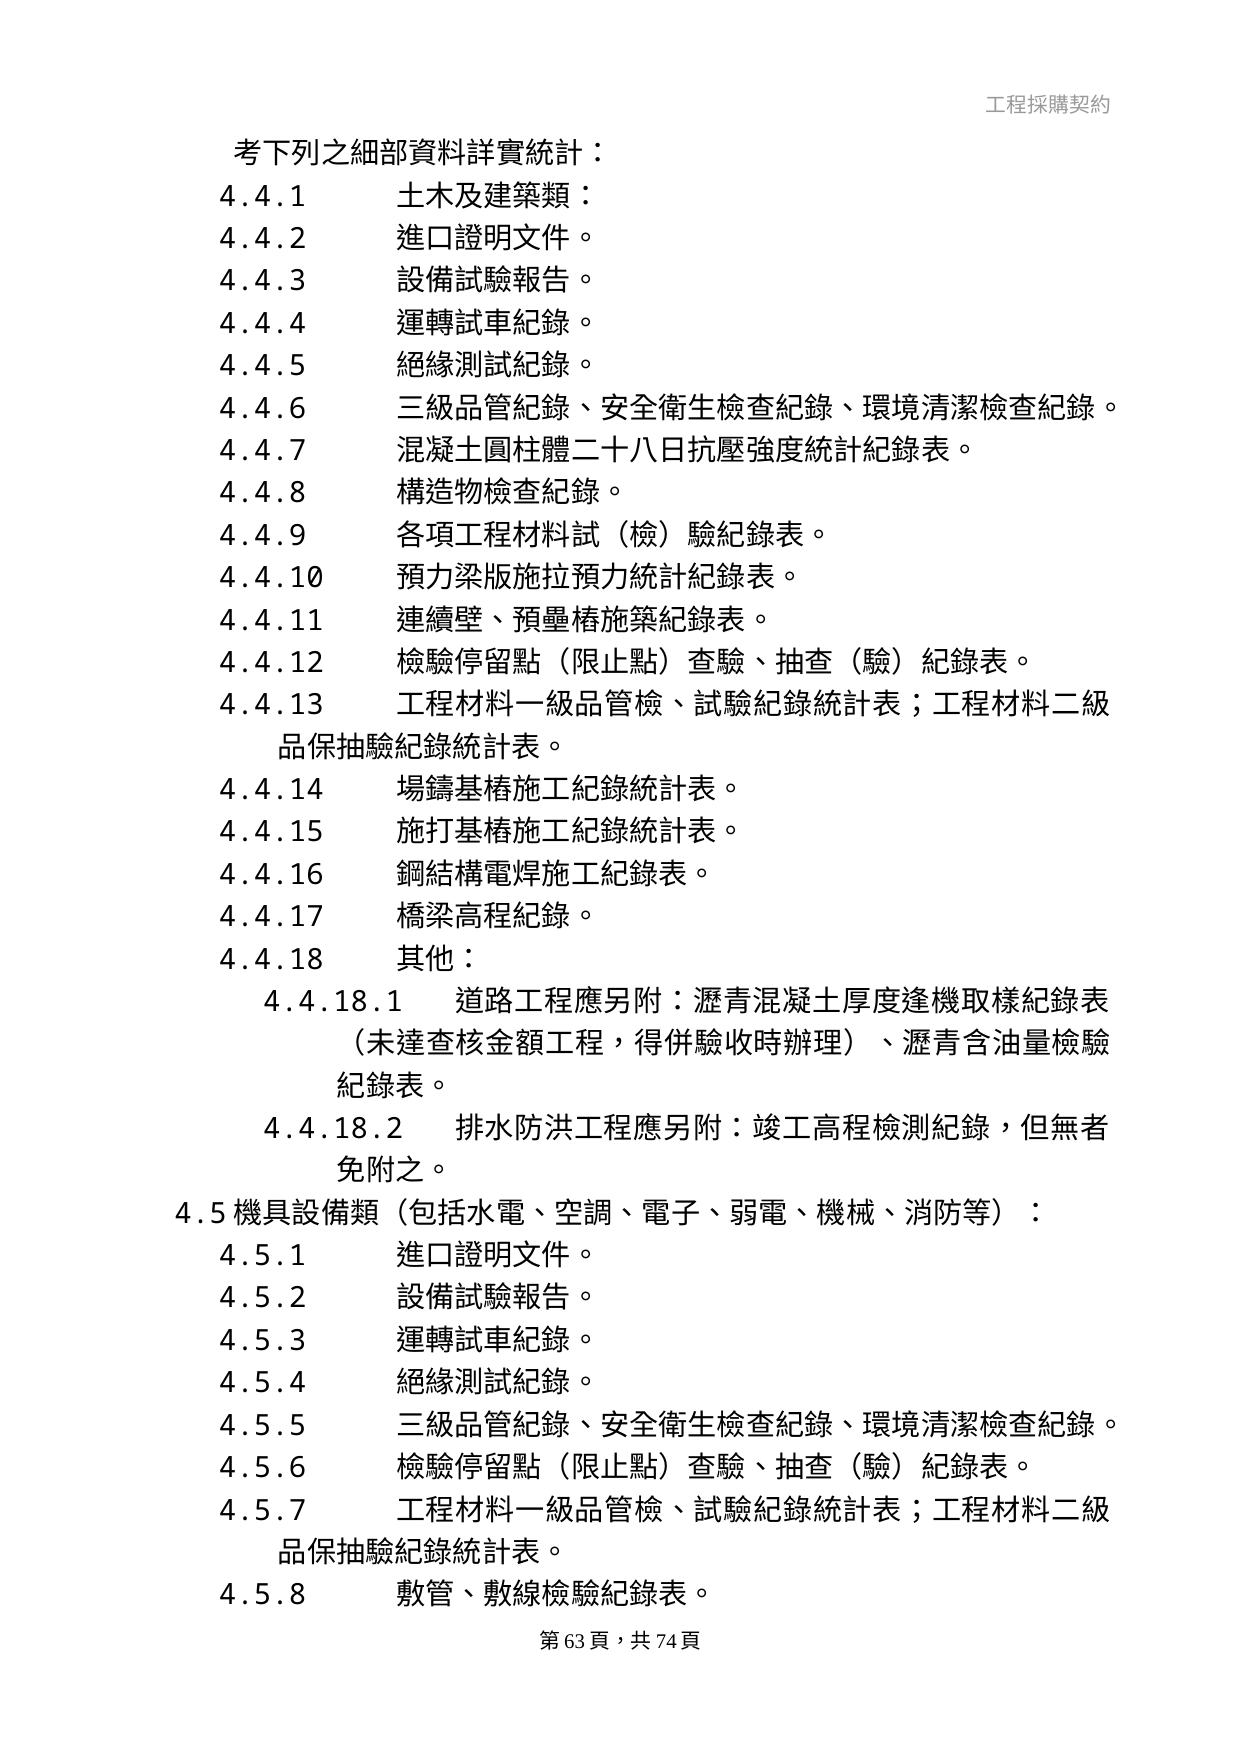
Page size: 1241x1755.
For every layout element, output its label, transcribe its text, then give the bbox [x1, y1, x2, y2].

list 檢驗停留點（限止點）查驗、抽查（驗）紀錄表。 [218, 638, 1110, 681]
list 設備試驗報告。 [218, 1274, 1110, 1316]
list 混凝土圓柱體二十八日抗壓強度統計紀錄表。 [218, 427, 1110, 469]
list 其他： [218, 935, 1110, 978]
list 各項工程材料試（檢）驗紀錄表。 [218, 511, 1110, 554]
list 絕緣測試紀錄。 [218, 1359, 1110, 1401]
list 施打基樁施工紀錄統計表。 [218, 808, 1110, 850]
list 考下列之細部資料詳實統計： [174, 130, 1110, 172]
list 設備試驗報告。 [218, 257, 1110, 299]
list 土木及建築類： [218, 172, 1110, 214]
list 三級品管紀錄、安全衛生檢查紀錄、環境清潔檢查紀錄。 [218, 384, 1110, 427]
list 進口證明文件。 [218, 1232, 1110, 1274]
list 運轉試車紀錄。 [218, 1316, 1110, 1359]
list 連續壁、預壘樁施築紀錄表。 [218, 596, 1110, 638]
list 敷管、敷線檢驗紀錄表。 [218, 1571, 1110, 1613]
list 橋梁高程紀錄。 [218, 893, 1110, 935]
list 運轉試車紀錄。 [218, 299, 1110, 342]
list 三級品管紀錄、安全衛生檢查紀錄、環境清潔檢查紀錄。 [218, 1401, 1110, 1444]
list 機具設備類（包括水電、空調、電子、弱電、機械、消防等）： [174, 1189, 1110, 1232]
list 進口證明文件。 [218, 214, 1110, 257]
list 檢驗停留點（限止點）查驗、抽查（驗）紀錄表。 [218, 1444, 1110, 1486]
list 絕緣測試紀錄。 [218, 342, 1110, 384]
list 工程材料一級品管檢、試驗紀錄統計表；工程材料二級品保抽驗紀錄統計表。 [218, 1486, 1110, 1571]
list 排水防洪工程應另附：竣工高程檢測紀錄，但無者免附之。 [263, 1104, 1110, 1189]
list 鋼結構電焊施工紀錄表。 [218, 850, 1110, 893]
list 道路工程應另附：瀝青混凝土厚度逢機取樣紀錄表（未達查核金額工程，得併驗收時辦理）、瀝青含油量檢驗紀錄表。 [263, 978, 1110, 1104]
list 工程材料一級品管檢、試驗紀錄統計表；工程材料二級品保抽驗紀錄統計表。 [218, 681, 1110, 766]
list 場鑄基樁施工紀錄統計表。 [218, 766, 1110, 808]
list 預力梁版施拉預力統計紀錄表。 [218, 554, 1110, 596]
list 構造物檢查紀錄。 [218, 469, 1110, 511]
